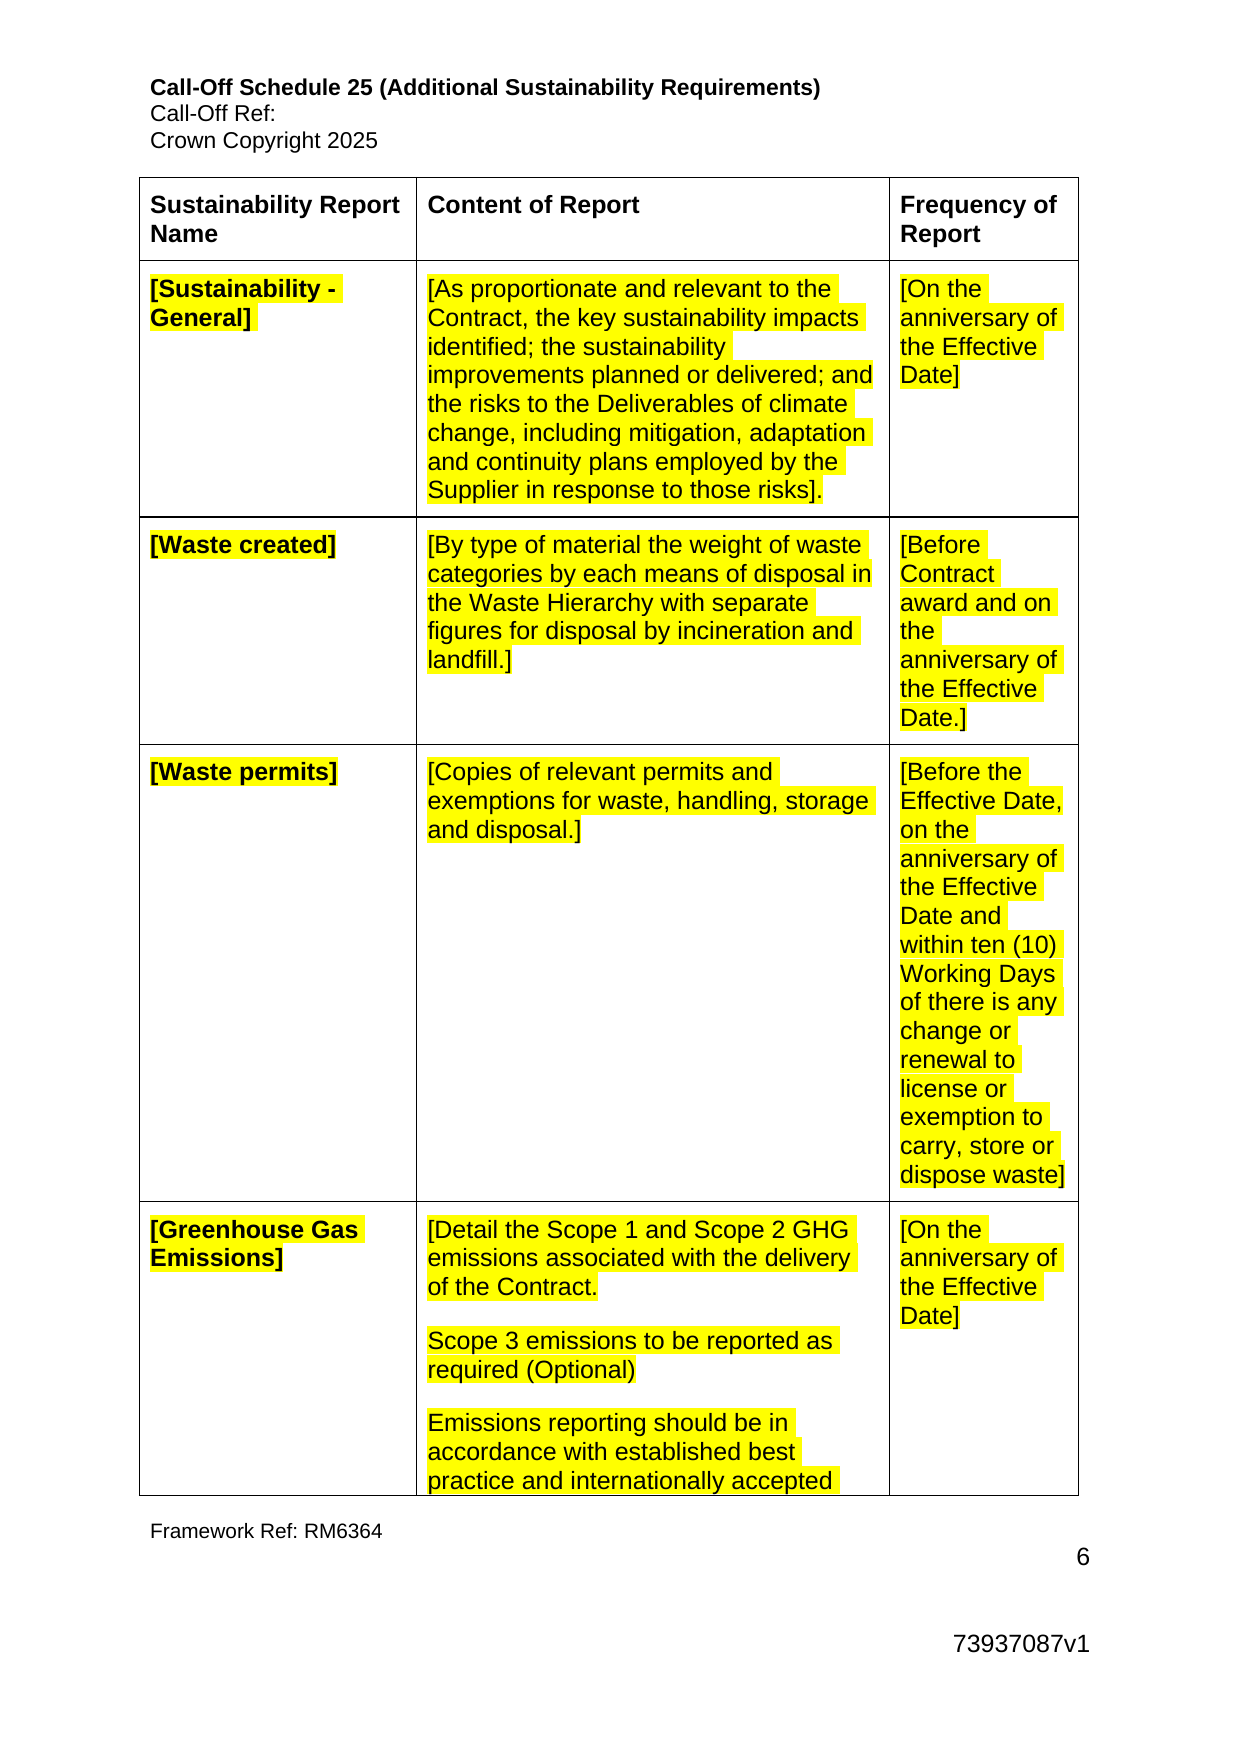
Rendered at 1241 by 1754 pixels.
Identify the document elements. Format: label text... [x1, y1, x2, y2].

table_cell [Greenhouse Gas Emissions] [140, 1202, 416, 1494]
table_cell [By type of material the weight of waste categories by each means of disposal in the Waste Hierarchy with separate figures for disposal by incineration and landfill.] [417, 518, 889, 744]
table_cell [As proportionate and relevant to the Contract, the key sustainability impacts identified; the sustainability improvements planned or delivered; and the risks to the Deliverables of climate change, including mitigation, adaptation and continuity plans employed by the Supplier in response to those risks]. [417, 261, 889, 516]
table_cell [On the anniversary of the Effective Date] [890, 1202, 1078, 1494]
table_cell [Copies of relevant permits and exemptions for waste, handling, storage and disposal.] [417, 745, 889, 1201]
table_header Sustainability Report Name [140, 178, 416, 260]
table_cell [Waste created] [140, 518, 416, 744]
table_cell [Waste permits] [140, 745, 416, 1201]
table_cell [Detail the Scope 1 and Scope 2 GHG emissions associated with the delivery of the Contract. Scope 3 emissions to be reported as required (Optional) Emissions reporting should be in accordance with established best practice and internationally accepted [417, 1202, 889, 1494]
table_cell [Before Contract award and on the anniversary of the Effective Date.] [890, 518, 1078, 744]
table_header Frequency of Report [890, 178, 1078, 260]
table_header Content of Report [417, 178, 889, 260]
table_cell [Before the Effective Date, on the anniversary of the Effective Date and within ten (10) Working Days of there is any change or renewal to license or exemption to carry, store or dispose waste] [890, 745, 1078, 1201]
table_cell [Sustainability - General] [140, 261, 416, 516]
table_cell [On the anniversary of the Effective Date] [890, 261, 1078, 516]
